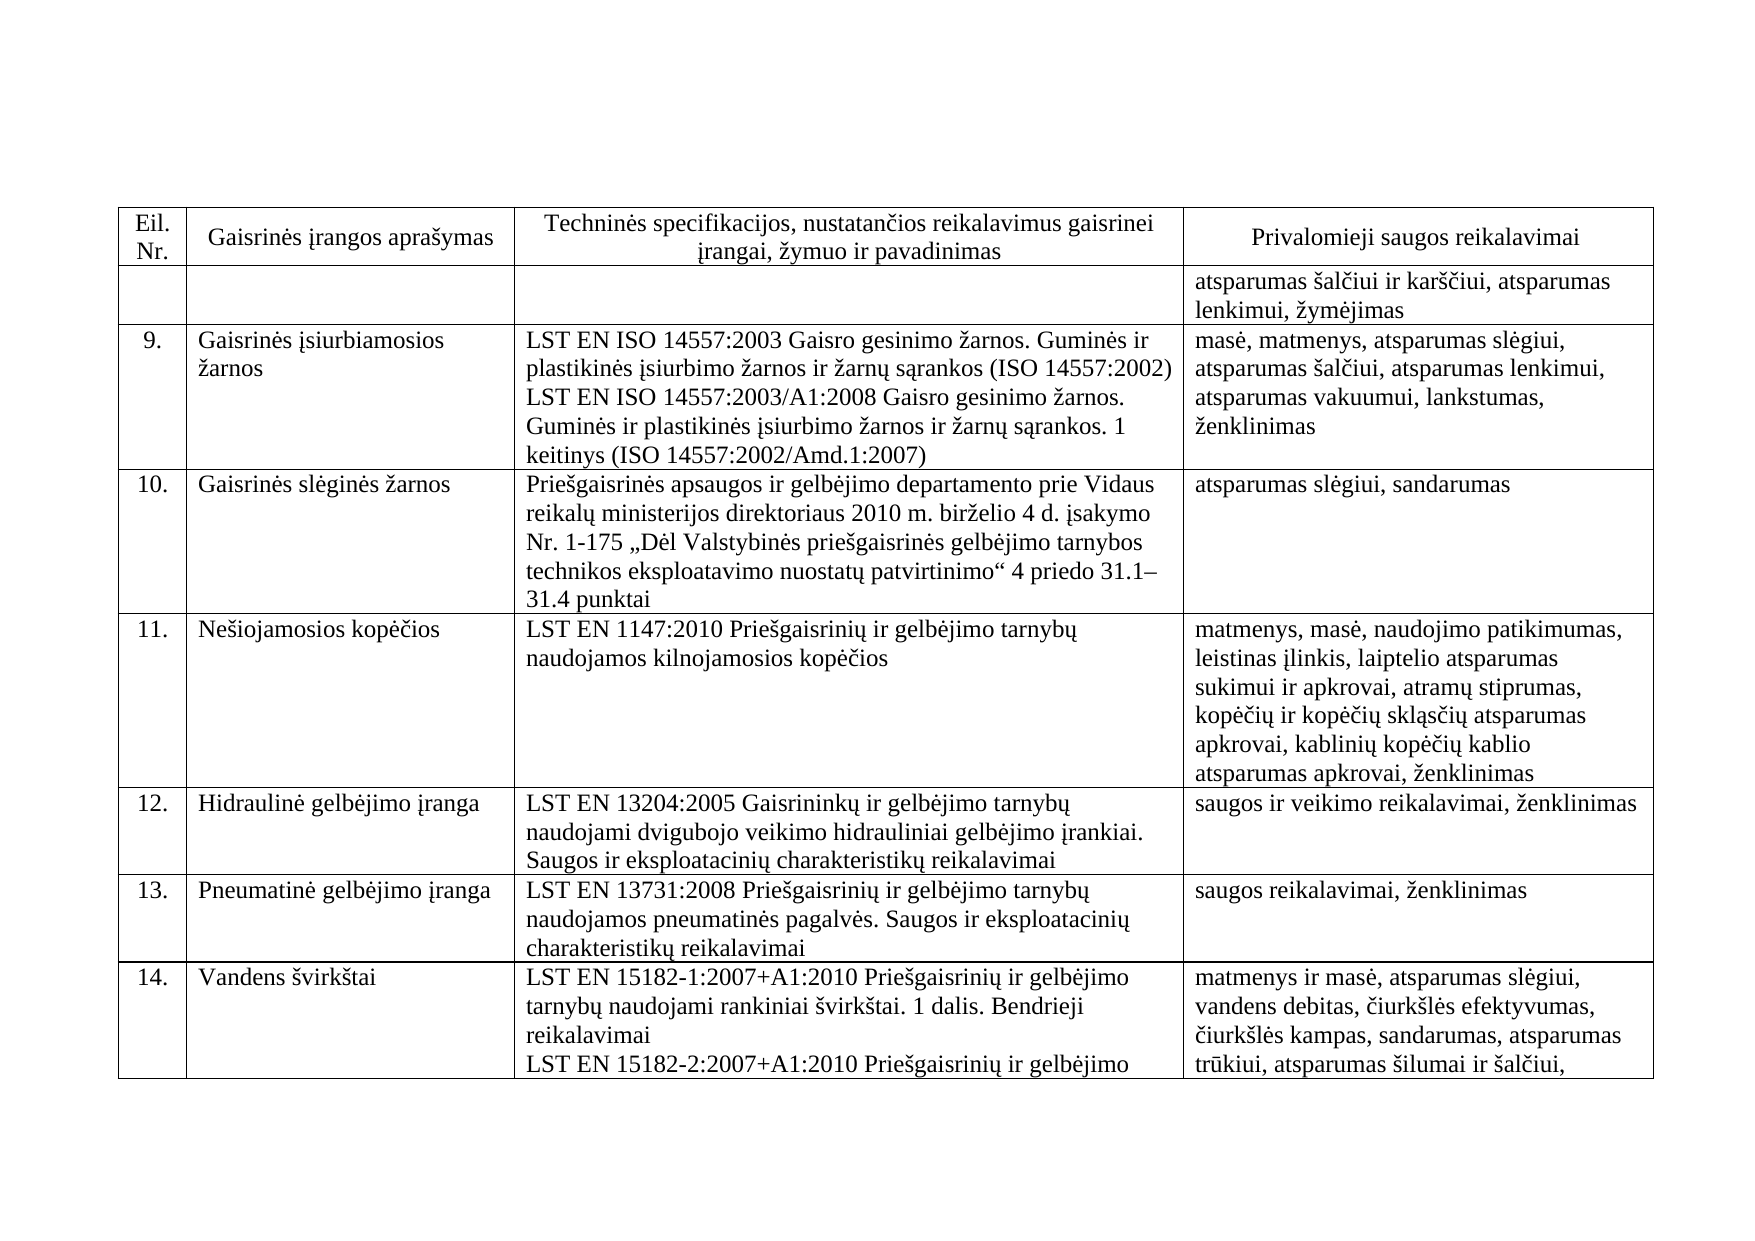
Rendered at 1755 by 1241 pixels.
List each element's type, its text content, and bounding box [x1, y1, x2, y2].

table_cell Gaisrinės slėginės žarnos [187, 470, 514, 613]
table_header Gaisrinės įrangos aprašymas [187, 208, 514, 265]
table_cell 10. [119, 470, 186, 613]
table_cell saugos ir veikimo reikalavimai, ženklinimas [1184, 788, 1653, 874]
table_cell LST EN 1147:2010 Priešgaisrinių ir gelbėjimo tarnybų naudojamos kilnojamosios kopėčios [515, 614, 1183, 787]
table_header Privalomieji saugos reikalavimai [1184, 208, 1653, 265]
table_cell saugos reikalavimai, ženklinimas [1184, 875, 1653, 961]
table_header Techninės specifikacijos, nustatančios reikalavimus gaisrinei įrangai, žymuo ir pavadinimas [515, 208, 1183, 265]
table_cell Priešgaisrinės apsaugos ir gelbėjimo departamento prie Vidaus reikalų ministerijos direktoriaus 2010 m. birželio 4 d. įsakymo Nr. 1-175 „Dėl Valstybinės priešgaisrinės gelbėjimo tarnybos technikos eksploatavimo nuostatų patvirtinimo“ 4 priedo 31.1–31.4 punktai [515, 470, 1183, 613]
table_cell [119, 266, 186, 324]
table_cell 14. [119, 963, 186, 1077]
table_cell Nešiojamosios kopėčios [187, 614, 514, 787]
table_cell 13. [119, 875, 186, 961]
table_cell masė, matmenys, atsparumas slėgiui, atsparumas šalčiui, atsparumas lenkimui, atsparumas vakuumui, lankstumas, ženklinimas [1184, 325, 1653, 468]
table_cell matmenys ir masė, atsparumas slėgiui, vandens debitas, čiurkšlės efektyvumas, čiurkšlės kampas, sandarumas, atsparumas trūkiui, atsparumas šilumai ir šalčiui, [1184, 963, 1653, 1077]
table_cell [515, 266, 1183, 324]
table_header Eil. Nr. [119, 208, 186, 265]
table_cell Gaisrinės įsiurbiamosios žarnos [187, 325, 514, 468]
table_cell Pneumatinė gelbėjimo įranga [187, 875, 514, 961]
table_cell atsparumas slėgiui, sandarumas [1184, 470, 1653, 613]
table_cell Vandens švirkštai [187, 963, 514, 1077]
table_cell LST EN ISO 14557:2003 Gaisro gesinimo žarnos. Guminės ir plastikinės įsiurbimo žarnos ir žarnų sąrankos (ISO 14557:2002) LST EN ISO 14557:2003/A1:2008 Gaisro gesinimo žarnos. Guminės ir plastikinės įsiurbimo žarnos ir žarnų sąrankos. 1 keitinys (ISO 14557:2002/Amd.1:2007) [515, 325, 1183, 468]
table_cell Hidraulinė gelbėjimo įranga [187, 788, 514, 874]
table_cell LST EN 13204:2005 Gaisrininkų ir gelbėjimo tarnybų naudojami dvigubojo veikimo hidrauliniai gelbėjimo įrankiai. Saugos ir eksploatacinių charakteristikų reikalavimai [515, 788, 1183, 874]
table_cell LST EN 13731:2008 Priešgaisrinių ir gelbėjimo tarnybų naudojamos pneumatinės pagalvės. Saugos ir eksploatacinių charakteristikų reikalavimai [515, 875, 1183, 961]
table_cell LST EN 15182-1:2007+A1:2010 Priešgaisrinių ir gelbėjimo tarnybų naudojami rankiniai švirkštai. 1 dalis. Bendrieji reikalavimai LST EN 15182-2:2007+A1:2010 Priešgaisrinių ir gelbėjimo [515, 963, 1183, 1077]
table_cell 11. [119, 614, 186, 787]
table_cell 12. [119, 788, 186, 874]
table_cell atsparumas šalčiui ir karščiui, atsparumas lenkimui, žymėjimas [1184, 266, 1653, 324]
table_cell matmenys, masė, naudojimo patikimumas, leistinas įlinkis, laiptelio atsparumas sukimui ir apkrovai, atramų stiprumas, kopėčių ir kopėčių skląsčių atsparumas apkrovai, kablinių kopėčių kablio atsparumas apkrovai, ženklinimas [1184, 614, 1653, 787]
table_cell 9. [119, 325, 186, 468]
table_cell [187, 266, 514, 324]
